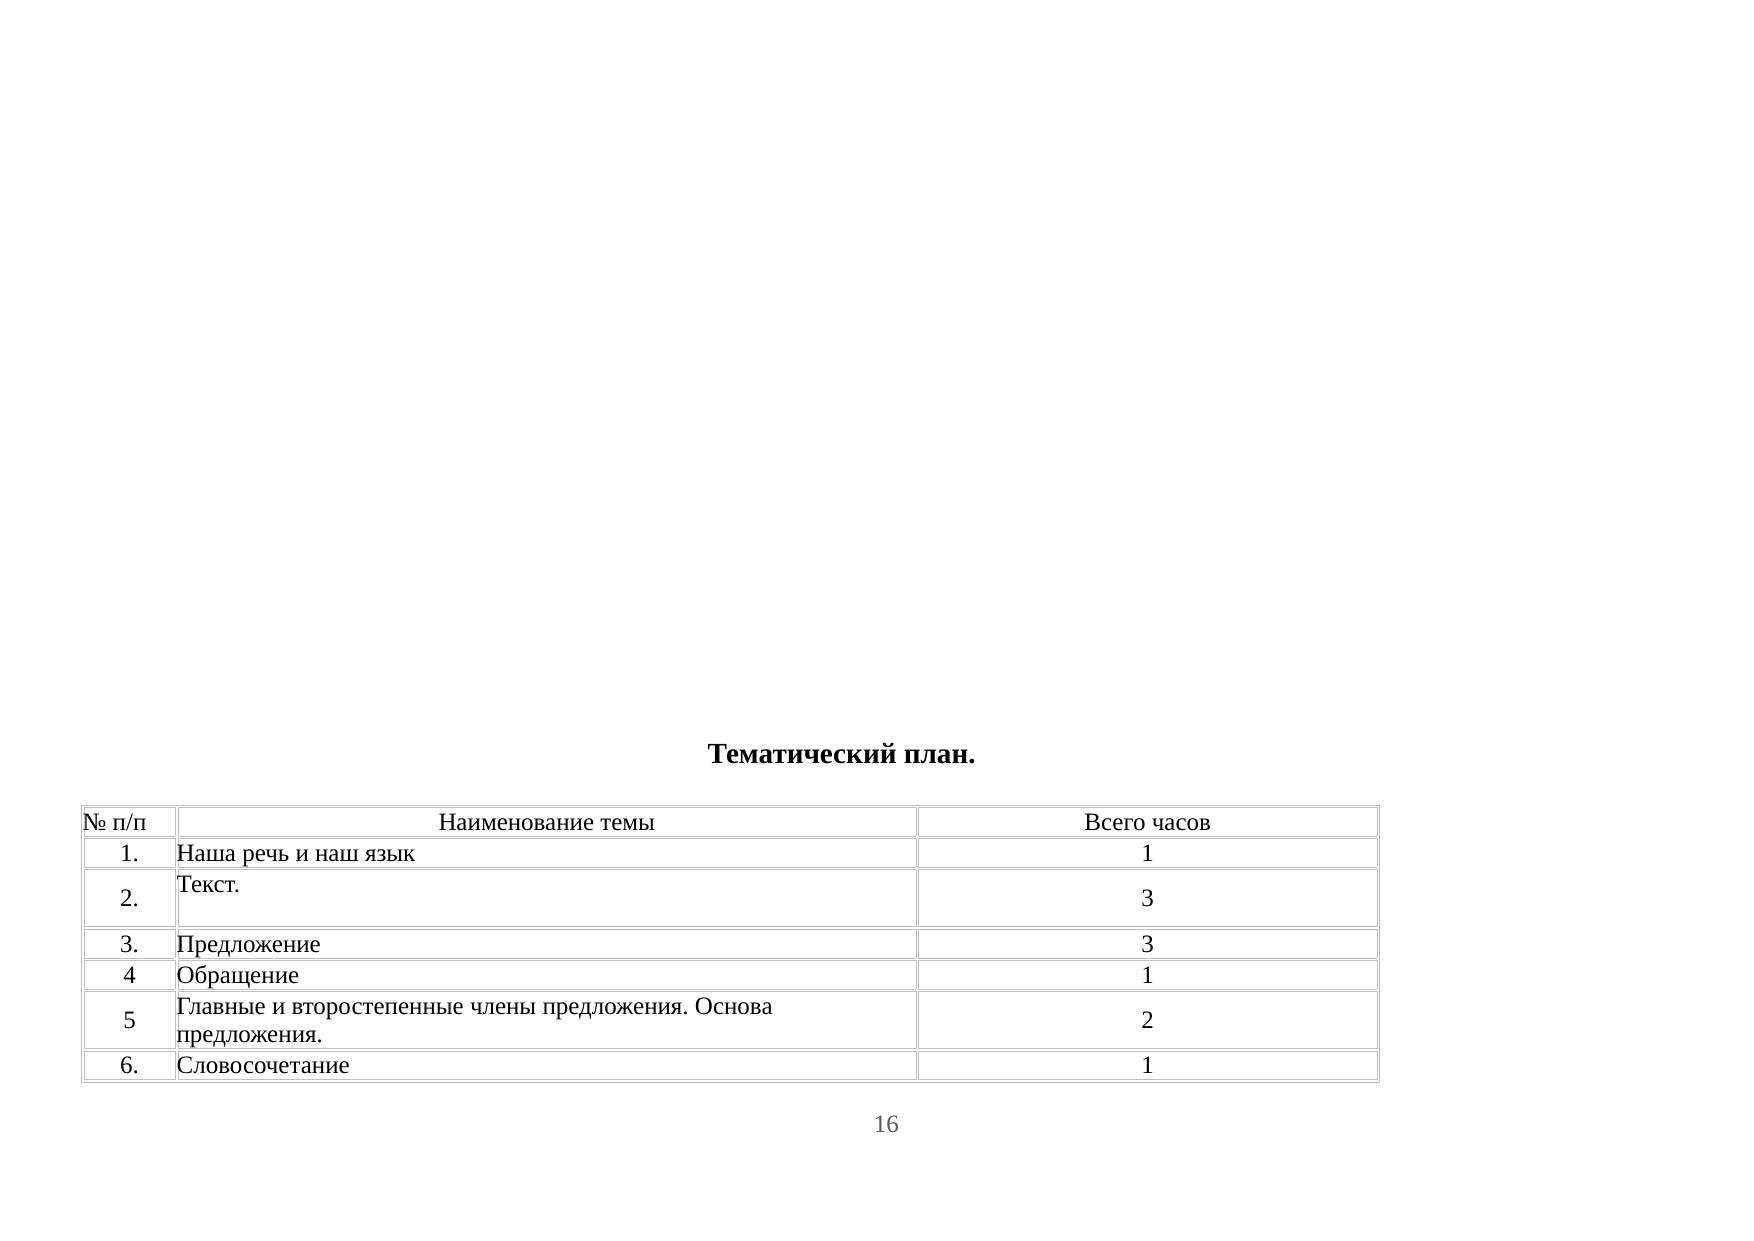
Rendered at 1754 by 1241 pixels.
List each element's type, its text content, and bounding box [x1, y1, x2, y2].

table_cell 2 [919, 992, 1377, 1048]
table_cell 1. [85, 839, 175, 867]
table_header № п/п [85, 808, 175, 836]
table_cell 3 [919, 930, 1377, 957]
table_cell Предложение [179, 930, 916, 957]
table_cell 1 [919, 961, 1377, 988]
table_cell 1 [919, 1052, 1377, 1079]
table_cell Главные и второстепенные члены предложения. Основа предложения. [179, 992, 916, 1048]
table_cell 2. [85, 870, 175, 926]
table_cell 3 [919, 870, 1377, 926]
table_cell 6. [85, 1052, 175, 1079]
table_cell Обращение [179, 961, 916, 988]
table_header Всего часов [919, 808, 1377, 836]
text Тематический план. [89, 736, 1683, 769]
table_cell 4 [85, 961, 175, 988]
table_cell 3. [85, 930, 175, 957]
table_cell Словосочетание [179, 1052, 916, 1079]
table_cell Текст. [179, 870, 916, 926]
table_cell 5 [85, 992, 175, 1048]
table_cell 1 [919, 839, 1377, 867]
table_cell Наша речь и наш язык [179, 839, 916, 867]
table_header Наименование темы [179, 808, 916, 836]
